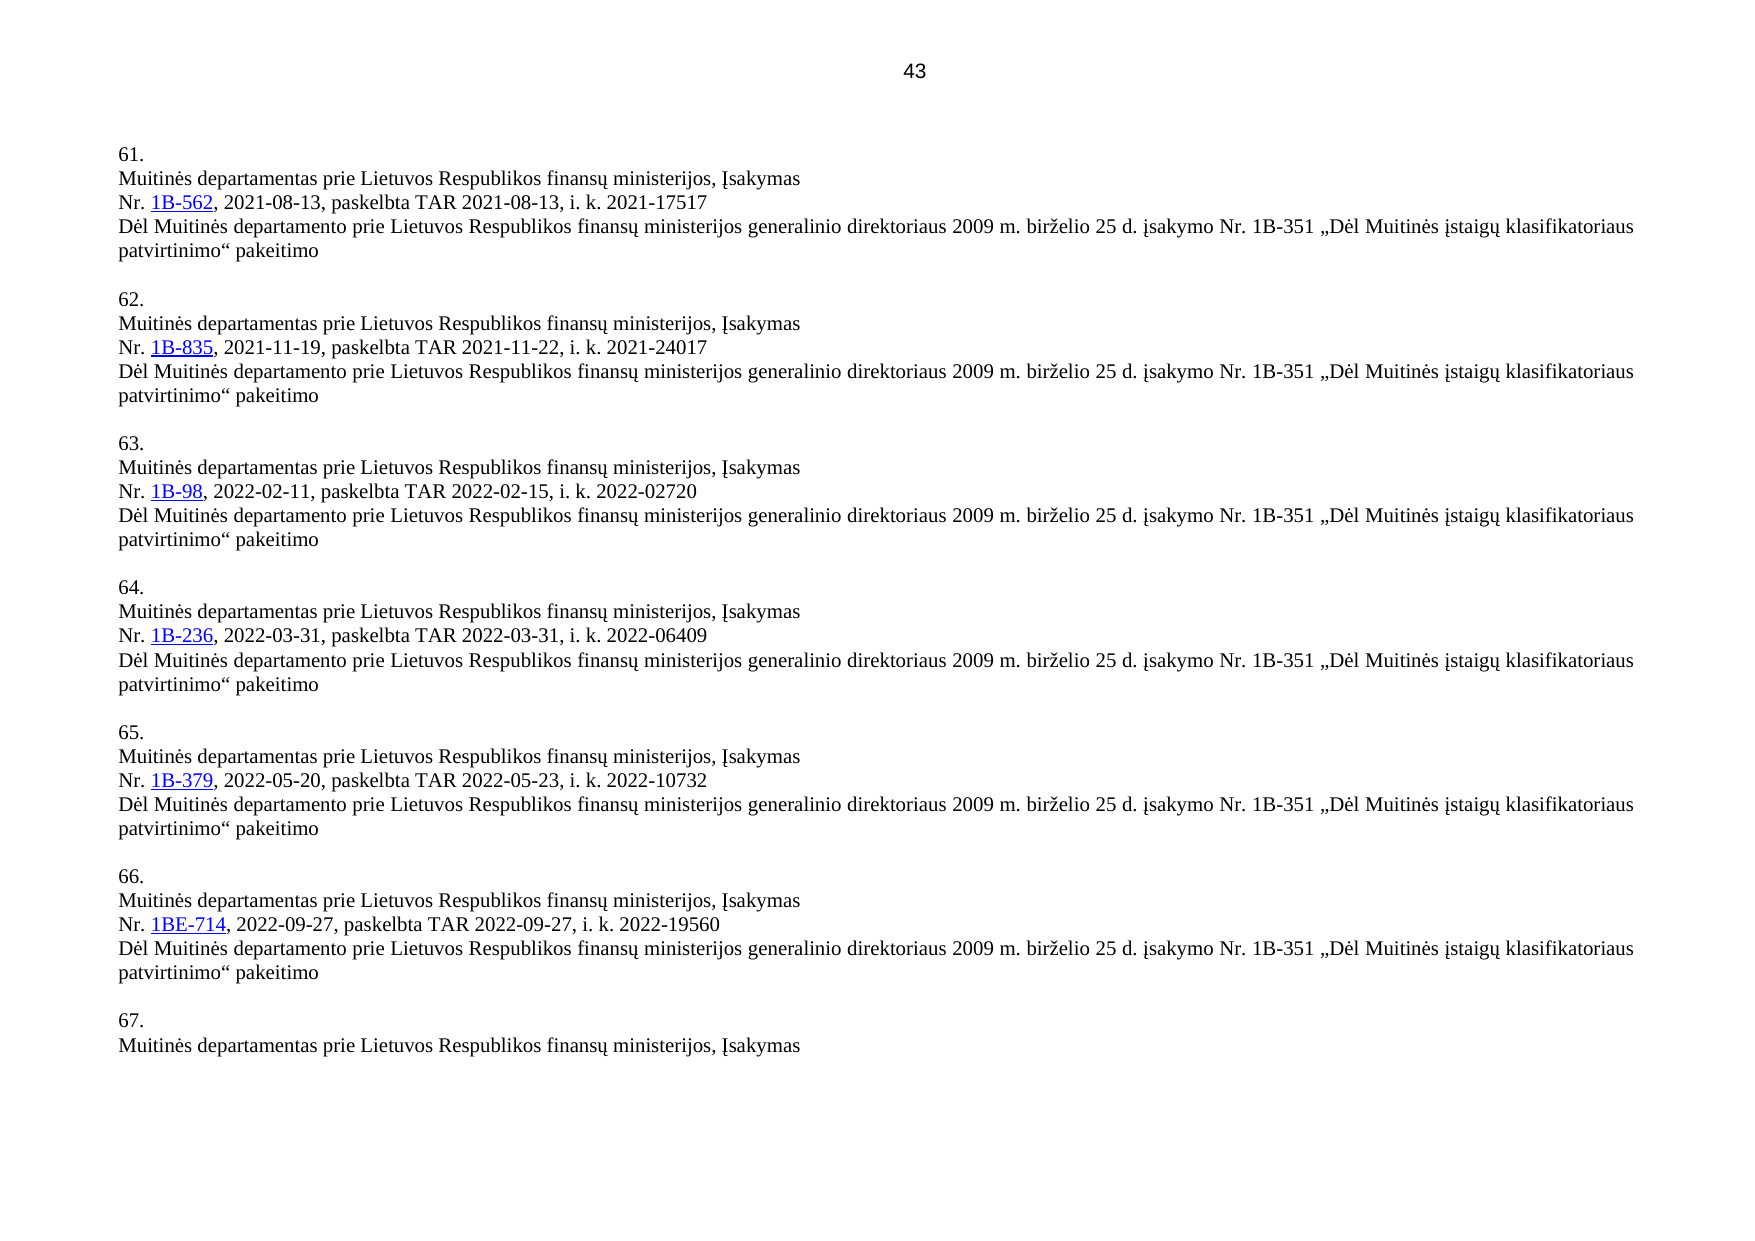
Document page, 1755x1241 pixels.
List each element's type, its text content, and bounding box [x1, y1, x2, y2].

text Nr. 1B-562, 2021-08-13, paskelbta TAR 2021-08-13, i. k. 2021-17517 [118, 190, 1636, 214]
text 65. [118, 720, 1636, 744]
text Muitinės departamentas prie Lietuvos Respublikos finansų ministerijos, Įsakymas [118, 599, 1636, 623]
text 63. [118, 431, 1636, 455]
text Muitinės departamentas prie Lietuvos Respublikos finansų ministerijos, Įsakymas [118, 166, 1636, 190]
text Muitinės departamentas prie Lietuvos Respublikos finansų ministerijos, Įsakymas [118, 311, 1636, 335]
text Muitinės departamentas prie Lietuvos Respublikos finansų ministerijos, Įsakymas [118, 744, 1636, 768]
text 61. [118, 142, 1636, 166]
text Muitinės departamentas prie Lietuvos Respublikos finansų ministerijos, Įsakymas [118, 1032, 1636, 1057]
text Dėl Muitinės departamento prie Lietuvos Respublikos finansų ministerijos generalinio direktoriaus 2009 m. birželio 25 d. įsakymo Nr. 1B-351 „Dėl Muitinės įstaigų klasifikatoriaus patvirtinimo“ pakeitimo [118, 792, 1636, 840]
text Dėl Muitinės departamento prie Lietuvos Respublikos finansų ministerijos generalinio direktoriaus 2009 m. birželio 25 d. įsakymo Nr. 1B-351 „Dėl Muitinės įstaigų klasifikatoriaus patvirtinimo“ pakeitimo [118, 503, 1636, 551]
text Dėl Muitinės departamento prie Lietuvos Respublikos finansų ministerijos generalinio direktoriaus 2009 m. birželio 25 d. įsakymo Nr. 1B-351 „Dėl Muitinės įstaigų klasifikatoriaus patvirtinimo“ pakeitimo [118, 647, 1636, 696]
text Muitinės departamentas prie Lietuvos Respublikos finansų ministerijos, Įsakymas [118, 888, 1636, 912]
text Nr. 1B-236, 2022-03-31, paskelbta TAR 2022-03-31, i. k. 2022-06409 [118, 623, 1636, 647]
text 62. [118, 287, 1636, 311]
text Muitinės departamentas prie Lietuvos Respublikos finansų ministerijos, Įsakymas [118, 455, 1636, 479]
text Nr. 1B-98, 2022-02-11, paskelbta TAR 2022-02-15, i. k. 2022-02720 [118, 479, 1636, 503]
text Nr. 1B-379, 2022-05-20, paskelbta TAR 2022-05-23, i. k. 2022-10732 [118, 768, 1636, 792]
text 67. [118, 1008, 1636, 1032]
text 64. [118, 575, 1636, 599]
text Dėl Muitinės departamento prie Lietuvos Respublikos finansų ministerijos generalinio direktoriaus 2009 m. birželio 25 d. įsakymo Nr. 1B-351 „Dėl Muitinės įstaigų klasifikatoriaus patvirtinimo“ pakeitimo [118, 359, 1636, 407]
text 66. [118, 864, 1636, 888]
text Dėl Muitinės departamento prie Lietuvos Respublikos finansų ministerijos generalinio direktoriaus 2009 m. birželio 25 d. įsakymo Nr. 1B-351 „Dėl Muitinės įstaigų klasifikatoriaus patvirtinimo“ pakeitimo [118, 936, 1636, 984]
text Nr. 1B-835, 2021-11-19, paskelbta TAR 2021-11-22, i. k. 2021-24017 [118, 335, 1636, 359]
text Dėl Muitinės departamento prie Lietuvos Respublikos finansų ministerijos generalinio direktoriaus 2009 m. birželio 25 d. įsakymo Nr. 1B-351 „Dėl Muitinės įstaigų klasifikatoriaus patvirtinimo“ pakeitimo [118, 214, 1636, 262]
text Nr. 1BE-714, 2022-09-27, paskelbta TAR 2022-09-27, i. k. 2022-19560 [118, 912, 1636, 936]
